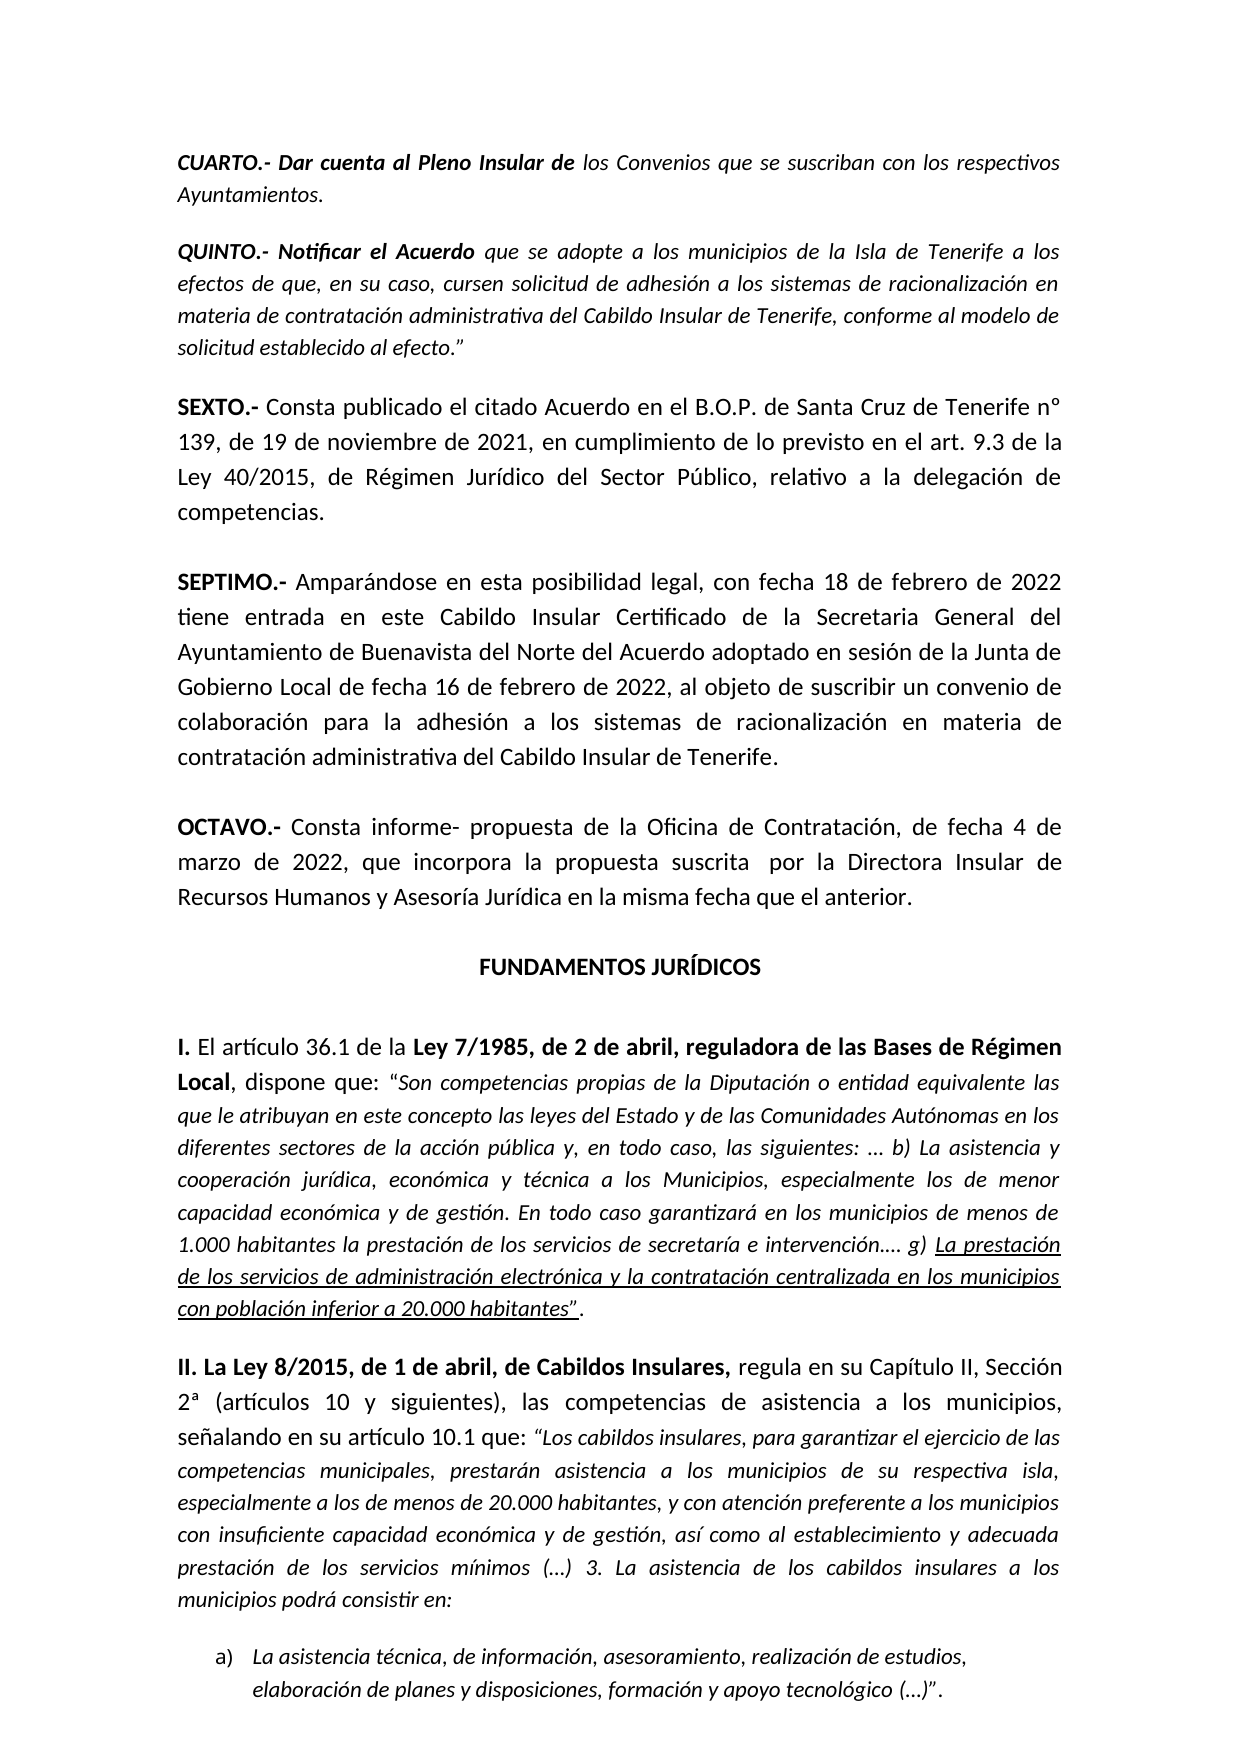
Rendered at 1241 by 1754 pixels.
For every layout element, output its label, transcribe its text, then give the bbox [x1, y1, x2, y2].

text FUNDAMENTOS JURÍDICOS [177, 951, 1063, 981]
text SEXTO.- Consta publicado el citado Acuerdo en el B.O.P. de Santa Cruz de Tenerife nº 139, de 19 de noviembre de 2021, en cumplimiento de lo previsto en el art. 9.3 de la Ley 40/2015, de Régimen Jurídico del Sector Público, relativo a la delegación de competencias. [177, 391, 1063, 526]
text I. El artículo 36.1 de la Ley 7/1985, de 2 de abril, reguladora de las Bases de Régimen Local, dispone que: “Son competencias propias de la Diputación o entidad equivalente las que le atribuyan en este concepto las leyes del Estado y de las Comunidades Autónomas en los diferentes sectores de la acción pública y, en todo caso, las siguientes: … b) La asistencia y cooperación jurídica, económica y técnica a los Municipios, especialmente los de menor capacidad económica y de gestión. En todo caso garantizará en los municipios de menos de 1.000 habitantes la prestación de los servicios de secretaría e intervención.… g) La prestación de los servicios de administración electrónica y la contratación centralizada en los municipios con población inferior a 20.000 habitantes”. [177, 1032, 1063, 1322]
text QUINTO.- Notificar el Acuerdo que se adopte a los municipios de la Isla de Tenerife a los efectos de que, en su caso, cursen solicitud de adhesión a los sistemas de racionalización en materia de contratación administrativa del Cabildo Insular de Tenerife, conforme al modelo de solicitud establecido al efecto.” [177, 237, 1063, 362]
text CUARTO.- Dar cuenta al Pleno Insular de los Convenios que se suscriban con los respectivos Ayuntamientos. [177, 148, 1063, 208]
text SEPTIMO.- Amparándose en esta posibilidad legal, con fecha 18 de febrero de 2022 tiene entrada en este Cabildo Insular Certificado de la Secretaria General del Ayuntamiento de Buenavista del Norte del Acuerdo adoptado en sesión de la Junta de Gobierno Local de fecha 16 de febrero de 2022, al objeto de suscribir un convenio de colaboración para la adhesión a los sistemas de racionalización en materia de contratación administrativa del Cabildo Insular de Tenerife. [177, 566, 1063, 771]
text II. La Ley 8/2015, de 1 de abril, de Cabildos Insulares, regula en su Capítulo II, Sección 2ª (artículos 10 y siguientes), las competencias de asistencia a los municipios, señalando en su artículo 10.1 que: “Los cabildos insulares, para garantizar el ejercicio de las competencias municipales, prestarán asistencia a los municipios de su respectiva isla, especialmente a los de menos de 20.000 habitantes, y con atención preferente a los municipios con insuficiente capacidad económica y de gestión, así como al establecimiento y adecuada prestación de los servicios mínimos (…) 3. La asistencia de los cabildos insulares a los municipios podrá consistir en: [177, 1352, 1063, 1613]
list La asistencia técnica, de información, asesoramiento, realización de estudios, elaboración de planes y disposiciones, formación y apoyo tecnológico (…)”. [215, 1642, 1063, 1703]
text OCTAVO.- Consta informe- propuesta de la Oficina de Contratación, de fecha 4 de marzo de 2022, que incorpora la propuesta suscrita por la Directora Insular de Recursos Humanos y Asesoría Jurídica en la misma fecha que el anterior. [177, 811, 1063, 911]
